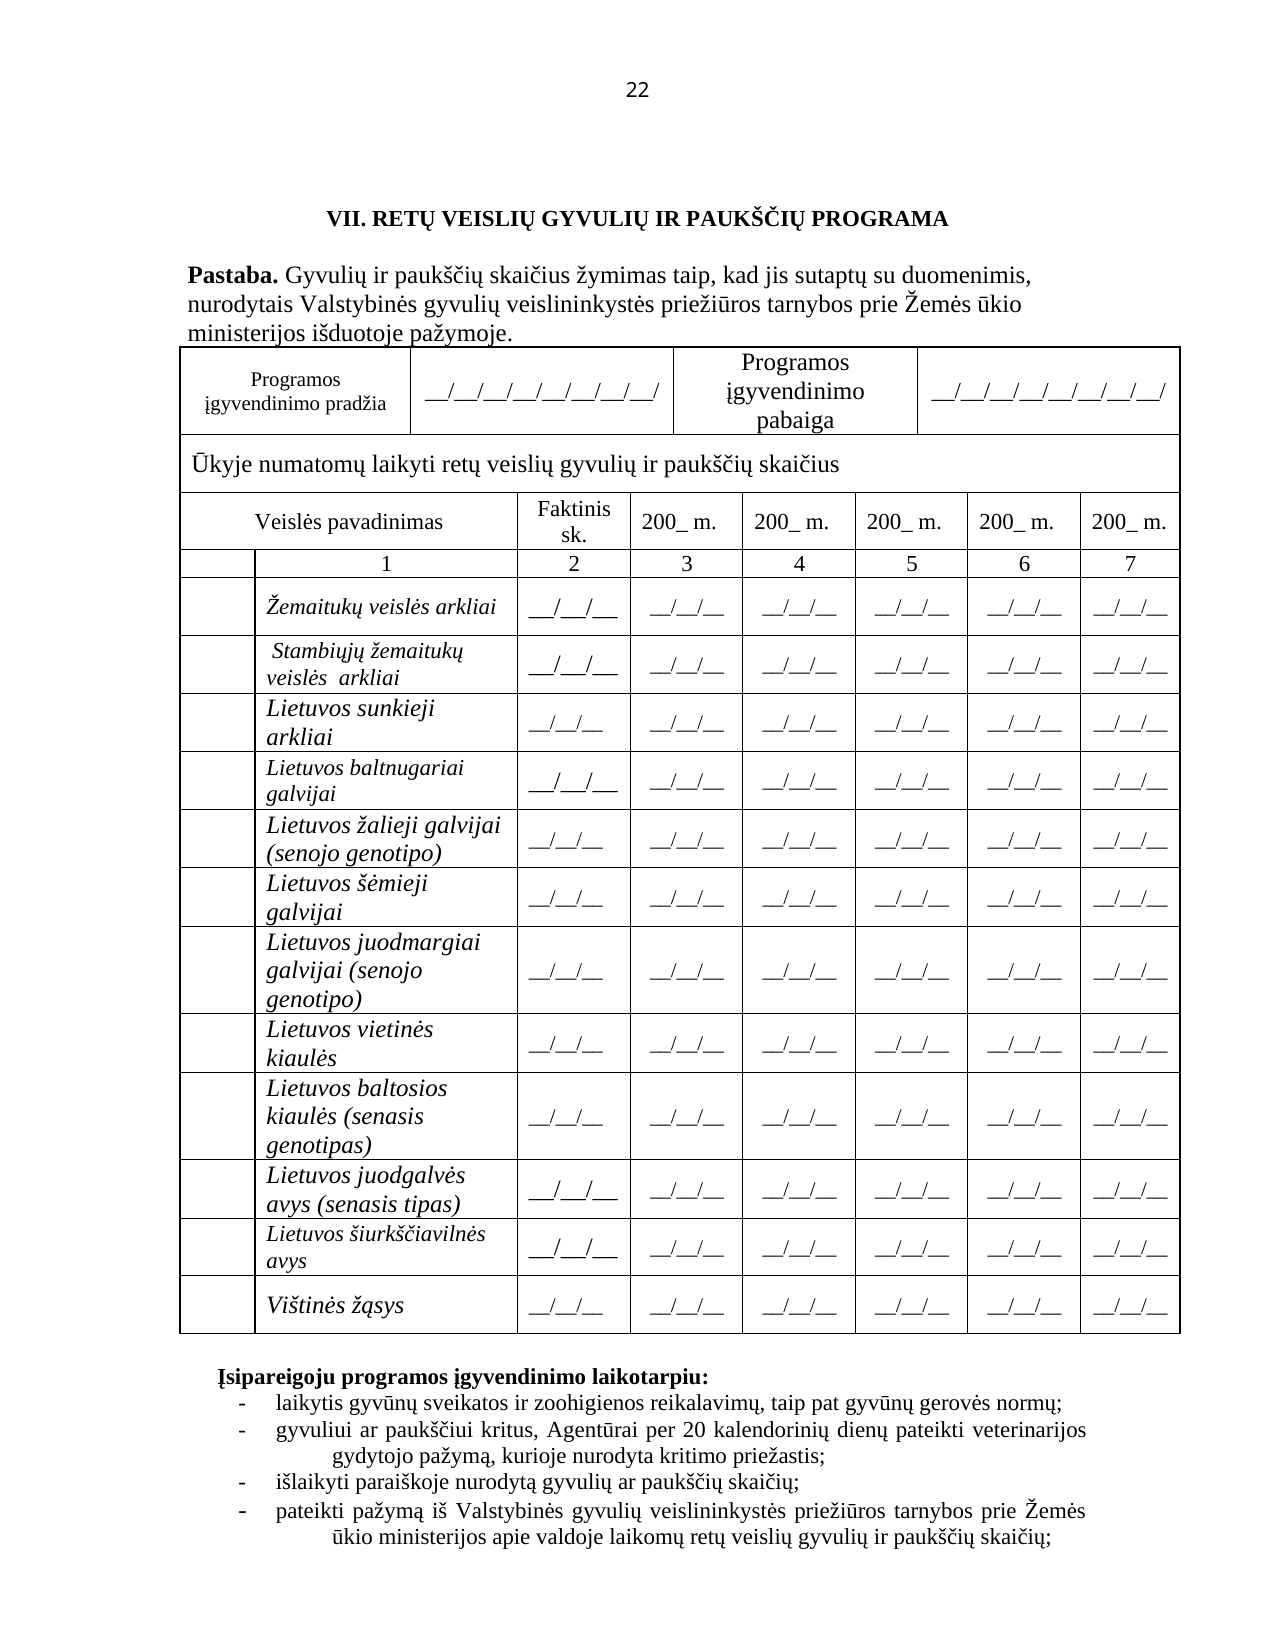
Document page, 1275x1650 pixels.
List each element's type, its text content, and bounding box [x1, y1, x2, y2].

table_cell Vištinės žąsys [256, 1276, 517, 1333]
table_cell Ūkyje numatomų laikyti retų veislių gyvulių ir paukščių skaičius [181, 435, 1179, 492]
table_cell __/__/__ [631, 1219, 742, 1275]
table_cell __/__/__ [631, 694, 742, 751]
table_cell __/__/__ [743, 1014, 855, 1072]
table_header Programos įgyvendinimo pabaiga [674, 348, 917, 434]
table_cell __/__/__ [631, 636, 742, 692]
table_cell [181, 1276, 254, 1333]
table_cell __/__/__ [968, 1219, 1080, 1275]
table_cell [181, 578, 254, 634]
table_cell 200_ m. [1081, 493, 1179, 549]
table_cell __/__/__ [631, 752, 742, 809]
table_cell [181, 868, 254, 926]
list išlaikyti paraiškoje nurodytą gyvulių ar paukščių skaičių; [238, 1468, 1087, 1495]
table_cell __/__/__ [518, 1160, 630, 1217]
table_cell __/__/__ [518, 927, 630, 1013]
table_cell __/__/__ [743, 752, 855, 809]
table_cell __/__/__ [743, 927, 855, 1013]
table_cell Lietuvos sunkieji arkliai [256, 694, 517, 751]
table_cell __/__/__ [968, 752, 1080, 809]
text Pastaba. Gyvulių ir paukščių skaičius žymimas taip, kad jis sutaptų su duomenimis, nurodytais Valstybinės gyvulių veislininkystės priežiūros tarnybos prie Žemės ūkio ministerijos išduotoje pažymoje. [187, 260, 1087, 346]
text Įsipareigoju programos įgyvendinimo laikotarpiu: [187, 1363, 1087, 1389]
table_cell Lietuvos baltnugariai galvijai [256, 752, 517, 809]
table_header Programos įgyvendinimo pradžia [181, 348, 410, 434]
table_cell 2 [518, 550, 630, 577]
table_cell __/__/__ [968, 1014, 1080, 1072]
table_cell __/__/__ [518, 636, 630, 692]
table_cell __/__/__ [856, 578, 967, 634]
table_cell __/__/__ [968, 1073, 1080, 1159]
table_cell __/__/__ [743, 694, 855, 751]
table_cell [181, 550, 254, 577]
table_cell __/__/__ [968, 578, 1080, 634]
table_cell __/__/__ [518, 1014, 630, 1072]
table_cell Lietuvos juodgalvės avys (senasis tipas) [256, 1160, 517, 1217]
table_cell [181, 927, 254, 1013]
table_cell __/__/__ [1081, 752, 1179, 809]
table_cell 1 [256, 550, 517, 577]
table_cell __/__/__ [743, 868, 855, 926]
table_cell __/__/__ [743, 1073, 855, 1159]
table_cell 200_ m. [743, 493, 855, 549]
table_cell Lietuvos šiurkščiavilnės avys [256, 1219, 517, 1275]
table_cell __/__/__ [968, 694, 1080, 751]
subtitle VII. RETŲ VEISLIŲ GYVULIŲ IR PAUKŠČIŲ PROGRAMA [187, 205, 1087, 231]
table_cell 200_ m. [856, 493, 967, 549]
table_cell 7 [1081, 550, 1179, 577]
table_cell __/__/__ [631, 1014, 742, 1072]
table_cell __/__/__ [1081, 578, 1179, 634]
table_cell [181, 752, 254, 809]
table_cell __/__/__ [856, 1073, 967, 1159]
table_cell __/__/__ [631, 810, 742, 867]
table_cell __/__/__ [968, 1160, 1080, 1217]
table_cell Stambiųjų žemaitukų veislės arkliai [256, 636, 517, 692]
table_cell __/__/__ [518, 810, 630, 867]
table_cell Lietuvos juodmargiai galvijai (senojo genotipo) [256, 927, 517, 1013]
table_cell __/__/__ [1081, 1276, 1179, 1333]
table_cell [181, 1073, 254, 1159]
table_cell __/__/__ [1081, 810, 1179, 867]
table_cell __/__/__ [856, 1014, 967, 1072]
table_cell __/__/__ [968, 927, 1080, 1013]
table_cell __/__/__ [631, 1073, 742, 1159]
table_cell __/__/__ [856, 636, 967, 692]
table_cell __/__/__ [1081, 694, 1179, 751]
table_cell [181, 1160, 254, 1217]
table_cell 5 [856, 550, 967, 577]
table_cell __/__/__ [1081, 636, 1179, 692]
table_cell 4 [743, 550, 855, 577]
table_cell __/__/__ [1081, 1073, 1179, 1159]
table_cell Lietuvos vietinės kiaulės [256, 1014, 517, 1072]
table_cell __/__/__ [631, 868, 742, 926]
table_cell __/__/__ [518, 1219, 630, 1275]
table_cell __/__/__ [1081, 927, 1179, 1013]
list pateikti pažymą iš Valstybinės gyvulių veislininkystės priežiūros tarnybos prie Žemės ūkio ministerijos apie valdoje laikomų retų veislių gyvulių ir paukščių skaičių; [238, 1495, 1087, 1550]
table_cell __/__/__ [518, 578, 630, 634]
table_cell __/__/__ [968, 1276, 1080, 1333]
table_cell __/__/__ [743, 636, 855, 692]
table_cell __/__/__ [856, 694, 967, 751]
table_cell Faktinis sk. [518, 493, 630, 549]
table_cell Veislės pavadinimas [181, 493, 517, 549]
table_cell __/__/__ [518, 868, 630, 926]
table_cell __/__/__ [743, 578, 855, 634]
table_cell Lietuvos šėmieji galvijai [256, 868, 517, 926]
table_cell 3 [631, 550, 742, 577]
table_cell __/__/__ [743, 1160, 855, 1217]
table_cell [181, 1014, 254, 1072]
table_cell __/__/__ [1081, 868, 1179, 926]
table_cell __/__/__ [518, 1276, 630, 1333]
table_cell 200_ m. [968, 493, 1080, 549]
table_cell Lietuvos baltosios kiaulės (senasis genotipas) [256, 1073, 517, 1159]
list gyvuliui ar paukščiui kritus, Agentūrai per 20 kalendorinių dienų pateikti veterinarijos gydytojo pažymą, kurioje nurodyta kritimo priežastis; [238, 1416, 1087, 1468]
table_cell __/__/__ [1081, 1014, 1179, 1072]
table_cell __/__/__ [518, 1073, 630, 1159]
table_cell [181, 1219, 254, 1275]
table_cell __/__/__ [631, 1276, 742, 1333]
table_cell __/__/__ [631, 1160, 742, 1217]
table_cell __/__/__ [856, 752, 967, 809]
table_cell __/__/__ [856, 810, 967, 867]
table_cell __/__/__ [518, 694, 630, 751]
table_cell __/__/__ [856, 1276, 967, 1333]
table_cell 6 [968, 550, 1080, 577]
table_cell __/__/__ [856, 868, 967, 926]
table_cell __/__/__ [631, 578, 742, 634]
table_cell __/__/__ [856, 1219, 967, 1275]
table_cell __/__/__ [743, 1219, 855, 1275]
table_cell __/__/__ [856, 927, 967, 1013]
table_cell __/__/__ [743, 1276, 855, 1333]
table_cell __/__/__ [1081, 1160, 1179, 1217]
table_cell [181, 694, 254, 751]
table_cell Žemaitukų veislės arkliai [256, 578, 517, 634]
table_cell __/__/__ [856, 1160, 967, 1217]
list laikytis gyvūnų sveikatos ir zoohigienos reikalavimų, taip pat gyvūnų gerovės normų; [238, 1389, 1087, 1416]
table_cell [181, 810, 254, 867]
table_header __/__/__/__/__/__/__/__/ [918, 348, 1179, 434]
table_cell [181, 636, 254, 692]
table_cell __/__/__ [968, 810, 1080, 867]
table_cell __/__/__ [631, 927, 742, 1013]
table_cell __/__/__ [968, 868, 1080, 926]
table_cell __/__/__ [968, 636, 1080, 692]
table_cell __/__/__ [518, 752, 630, 809]
table_cell __/__/__ [743, 810, 855, 867]
table_cell 200_ m. [631, 493, 742, 549]
table_cell __/__/__ [1081, 1219, 1179, 1275]
table_cell Lietuvos žalieji galvijai (senojo genotipo) [256, 810, 517, 867]
table_header __/__/__/__/__/__/__/__/ [411, 348, 673, 434]
